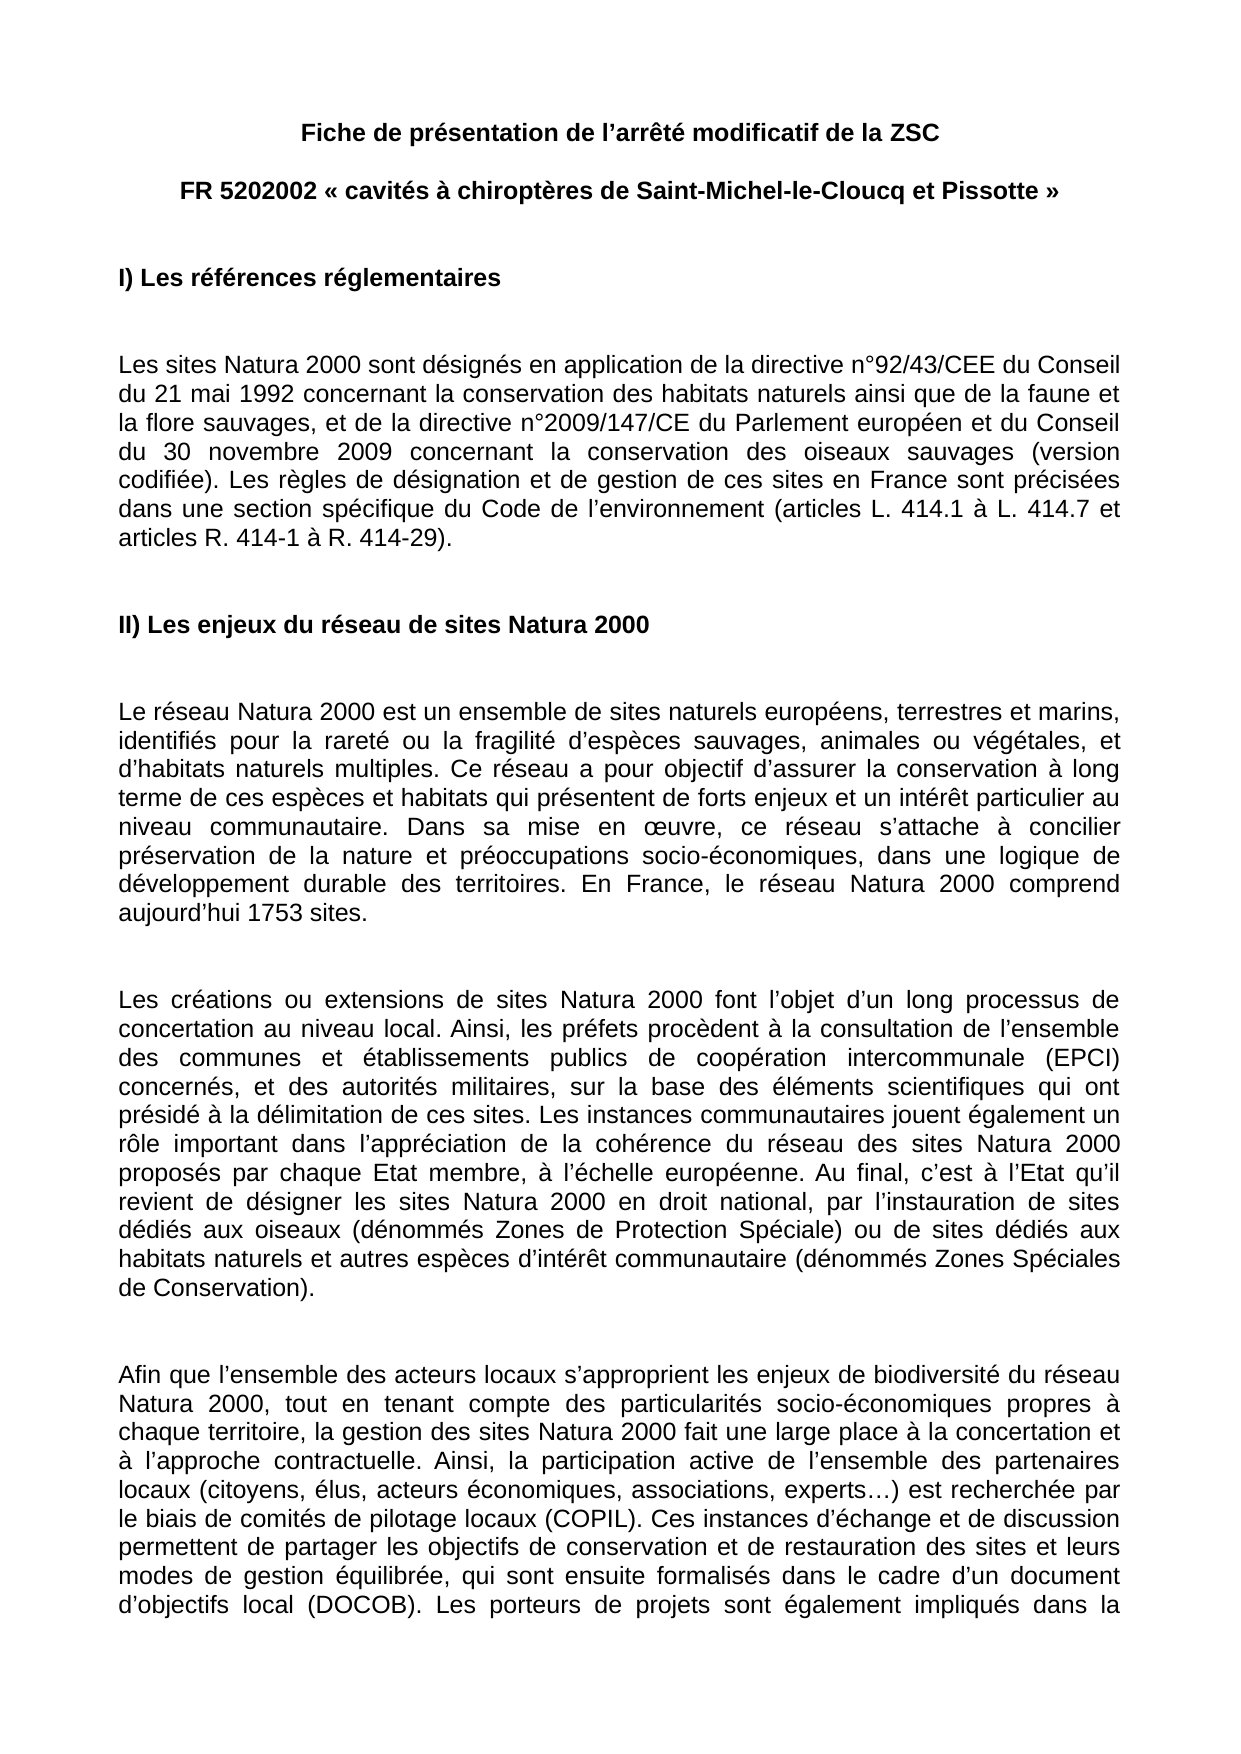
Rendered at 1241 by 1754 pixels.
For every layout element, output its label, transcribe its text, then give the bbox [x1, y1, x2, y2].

text FR 5202002 « cavités à chiroptères de Saint-Michel-le-Cloucq et Pissotte » [118, 176, 1122, 205]
text Le réseau Natura 2000 est un ensemble de sites naturels européens, terrestres et marins, identifiés pour la rareté ou la fragilité d’espèces sauvages, animales ou végétales, et d’habitats naturels multiples. Ce réseau a pour objectif d’assurer la conservation à long terme de ces espèces et habitats qui présentent de forts enjeux et un intérêt particulier au niveau communautaire. Dans sa mise en œuvre, ce réseau s’attache à concilier préservation de la nature et préoccupations socio-économiques, dans une logique de développement durable des territoires. En France, le réseau Natura 2000 comprend aujourd’hui 1753 sites. [118, 697, 1122, 927]
text Les sites Natura 2000 sont désignés en application de la directive n°92/43/CEE du Conseil du 21 mai 1992 concernant la conservation des habitats naturels ainsi que de la faune et la flore sauvages, et de la directive n°2009/147/CE du Parlement européen et du Conseil du 30 novembre 2009 concernant la conservation des oiseaux sauvages (version codifiée). Les règles de désignation et de gestion de ces sites en France sont précisées dans une section spécifique du Code de l’environnement (articles L. 414.1 à L. 414.7 et articles R. 414-1 à R. 414-29). [118, 350, 1122, 551]
text Les créations ou extensions de sites Natura 2000 font l’objet d’un long processus de concertation au niveau local. Ainsi, les préfets procèdent à la consultation de l’ensemble des communes et établissements publics de coopération intercommunale (EPCI) concernés, et des autorités militaires, sur la base des éléments scientifiques qui ont présidé à la délimitation de ces sites. Les instances communautaires jouent également un rôle important dans l’appréciation de la cohérence du réseau des sites Natura 2000 proposés par chaque Etat membre, à l’échelle européenne. Au final, c’est à l’Etat qu’il revient de désigner les sites Natura 2000 en droit national, par l’instauration de sites dédiés aux oiseaux (dénommés Zones de Protection Spéciale) ou de sites dédiés aux habitats naturels et autres espèces d’intérêt communautaire (dénommés Zones Spéciales de Conservation). [118, 985, 1122, 1301]
text Afin que l’ensemble des acteurs locaux s’approprient les enjeux de biodiversité du réseau Natura 2000, tout en tenant compte des particularités socio-économiques propres à chaque territoire, la gestion des sites Natura 2000 fait une large place à la concertation et à l’approche contractuelle. Ainsi, la participation active de l’ensemble des partenaires locaux (citoyens, élus, acteurs économiques, associations, experts…) est recherchée par le biais de comités de pilotage locaux (COPIL). Ces instances d’échange et de discussion permettent de partager les objectifs de conservation et de restauration des sites et leurs modes de gestion équilibrée, qui sont ensuite formalisés dans le cadre d’un document d’objectifs local (DOCOB). Les porteurs de projets sont également impliqués dans la [118, 1360, 1122, 1618]
text II) Les enjeux du réseau de sites Natura 2000 [118, 610, 1122, 638]
text Fiche de présentation de l’arrêté modificatif de la ZSC [118, 118, 1122, 147]
text I) Les références réglementaires [118, 263, 1122, 292]
